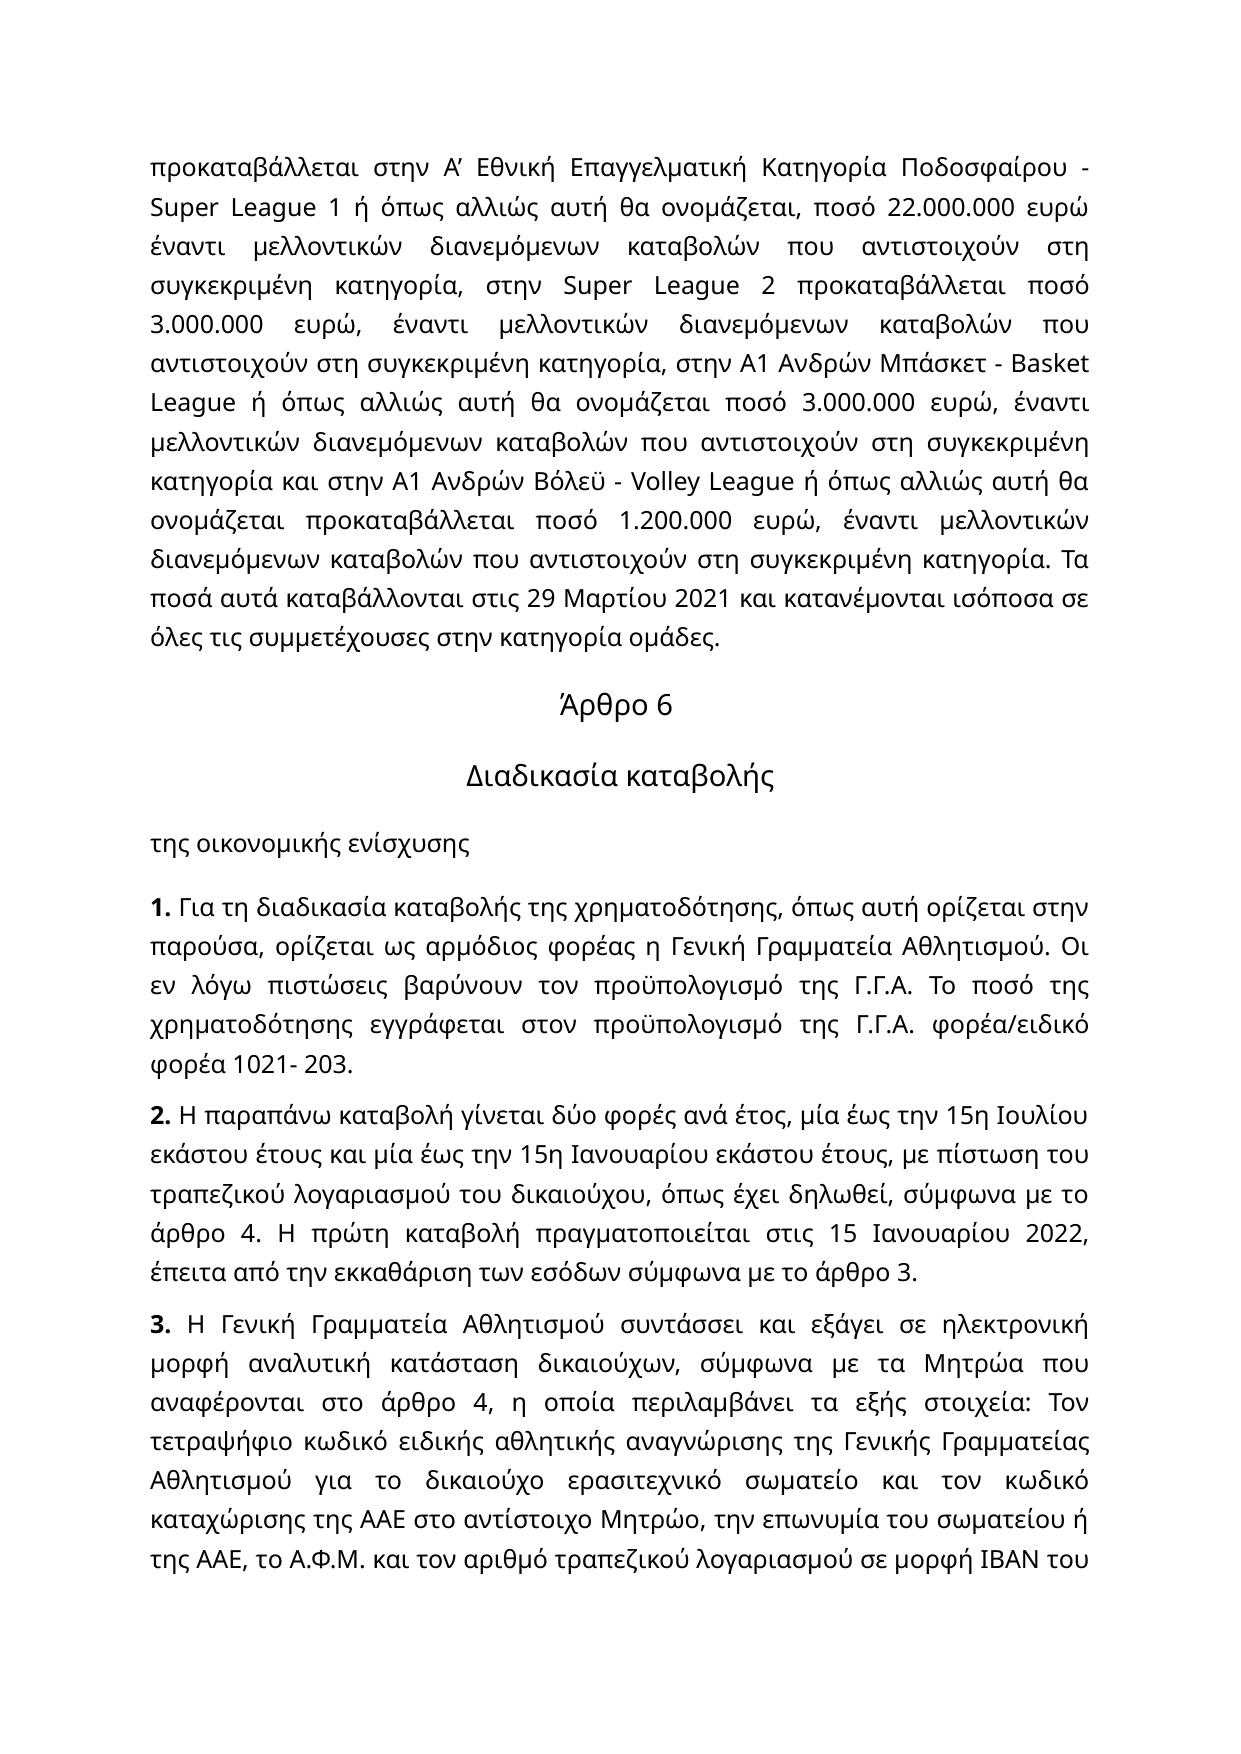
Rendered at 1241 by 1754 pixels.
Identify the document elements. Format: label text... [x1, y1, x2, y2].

text προκαταβάλλεται στην Α’ Εθνική Επαγγελματική Κατηγορία Ποδοσφαίρου - Super League 1 ή όπως αλλιώς αυτή θα ονομάζεται, ποσό 22.000.000 ευρώ έναντι μελλοντικών διανεμόμενων καταβολών που αντιστοιχούν στη συγκεκριμένη κατηγορία, στην Super League 2 προκαταβάλλεται ποσό 3.000.000 ευρώ, έναντι μελλοντικών διανεμόμενων καταβολών που αντιστοιχούν στη συγκεκριμένη κατηγορία, στην Α1 Ανδρών Μπάσκετ - Basket League ή όπως αλλιώς αυτή θα ονομάζεται ποσό 3.000.000 ευρώ, έναντι μελλοντικών διανεμόμενων καταβολών που αντιστοιχούν στη συγκεκριμένη κατηγορία και στην Α1 Ανδρών Βόλεϋ - Volley League ή όπως αλλιώς αυτή θα ονομάζεται προκαταβάλλεται ποσό 1.200.000 ευρώ, έναντι μελλοντικών διανεμόμενων καταβολών που αντιστοιχούν στη συγκεκριμένη κατηγορία. Τα ποσά αυτά καταβάλλονται στις 29 Μαρτίου 2021 και κατανέμονται ισόποσα σε όλες τις συμμετέχουσες στην κατηγορία ομάδες. [150, 150, 1090, 654]
text 2. Η παραπάνω καταβολή γίνεται δύο φορές ανά έτος, μία έως την 15η Ιουλίου εκάστου έτους και μία έως την 15η Ιανουαρίου εκάστου έτους, με πίστωση του τραπεζικού λογαριασμού του δικαιούχου, όπως έχει δηλωθεί, σύμφωνα με το άρθρο 4. Η πρώτη καταβολή πραγματοποιείται στις 15 Ιανουαρίου 2022, έπειτα από την εκκαθάριση των εσόδων σύμφωνα με το άρθρο 3. [150, 1098, 1090, 1289]
subtitle Άρθρο 6 [150, 684, 1090, 724]
text της οικονομικής ενίσχυσης [150, 825, 1090, 859]
text 3. Η Γενική Γραμματεία Αθλητισμού συντάσσει και εξάγει σε ηλεκτρονική μορφή αναλυτική κατάσταση δικαιούχων, σύμφωνα με τα Μητρώα που αναφέρονται στο άρθρο 4, η οποία περιλαμβάνει τα εξής στοιχεία: Τον τετραψήφιο κωδικό ειδικής αθλητικής αναγνώρισης της Γενικής Γραμματείας Αθλητισμού για το δικαιούχο ερασιτεχνικό σωματείο και τον κωδικό καταχώρισης της ΑΑΕ στο αντίστοιχο Μητρώο, την επωνυμία του σωματείου ή της ΑΑΕ, το Α.Φ.Μ. και τον αριθμό τραπεζικού λογαριασμού σε μορφή ΙΒΑΝ του [150, 1306, 1090, 1575]
text 1. Για τη διαδικασία καταβολής της χρηματοδότησης, όπως αυτή ορίζεται στην παρούσα, ορίζεται ως αρμόδιος φορέας η Γενική Γραμματεία Αθλητισμού. Οι εν λόγω πιστώσεις βαρύνουν τον προϋπολογισμό της Γ.Γ.Α. Το ποσό της χρηματοδότησης εγγράφεται στον προϋπολογισμό της Γ.Γ.Α. φορέα/ειδικό φορέα 1021- 203. [150, 889, 1090, 1080]
subtitle Διαδικασία καταβολής [150, 755, 1090, 794]
